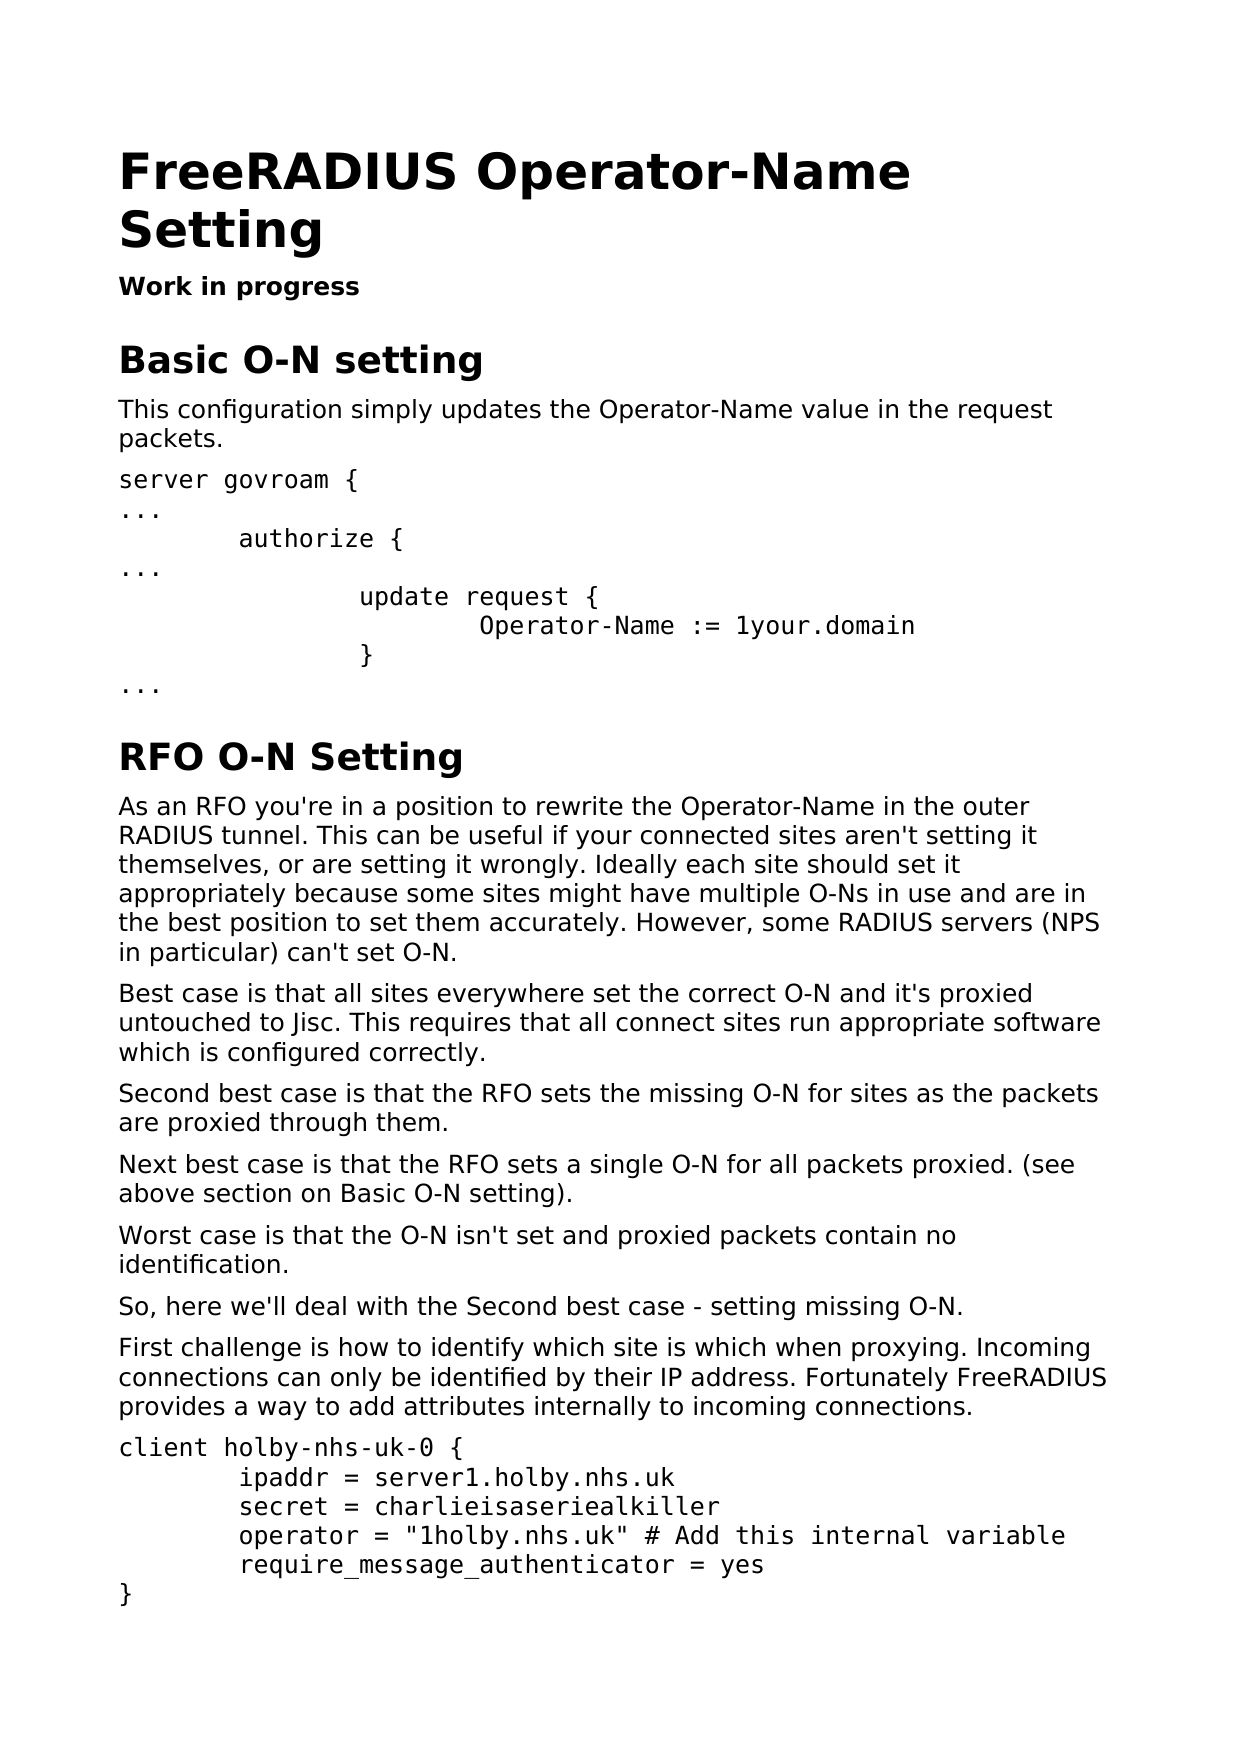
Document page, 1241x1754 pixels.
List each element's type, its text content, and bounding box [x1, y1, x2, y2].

text This configuration simply updates the Operator-Name value in the request packets. [118, 395, 1122, 453]
text Work in progress [118, 272, 1122, 301]
text First challenge is how to identify which site is which when proxying. Incoming connections can only be identified by their IP address. Fortunately FreeRADIUS provides a way to add attributes internally to incoming connections. [118, 1334, 1122, 1421]
text So, here we'll deal with the Second best case - setting missing O-N. [118, 1292, 1122, 1321]
text Second best case is that the RFO sets the missing O-N for sites as the packets are proxied through them. [118, 1079, 1122, 1138]
subtitle FreeRADIUS Operator-Name Setting [118, 143, 1122, 259]
text Best case is that all sites everywhere set the correct O-N and it's proxied untouched to Jisc. This requires that all connect sites run appropriate software which is configured correctly. [118, 979, 1122, 1067]
subtitle Basic O-N setting [118, 339, 1122, 382]
text client holby-nhs-uk-0 { ipaddr = server1.holby.nhs.uk secret = charlieisaseriealkiller operator = "1holby.nhs.uk" # Add this internal variable require_message_authenticator = yes } [118, 1434, 1122, 1609]
text Next best case is that the RFO sets a single O-N for all packets proxied. (see above section on Basic O-N setting). [118, 1150, 1122, 1209]
subtitle RFO O-N Setting [118, 736, 1122, 779]
text Worst case is that the O-N isn't set and proxied packets contain no identification. [118, 1221, 1122, 1279]
text As an RFO you're in a position to rewrite the Operator-Name in the outer RADIUS tunnel. This can be useful if your connected sites aren't setting it themselves, or are setting it wrongly. Ideally each site should set it appropriately because some sites might have multiple O-Ns in use and are in the best position to set them accurately. However, some RADIUS servers (NPS in particular) can't set O-N. [118, 792, 1122, 967]
text server govroam { ... authorize { ... update request { Operator-Name := 1your.domain } ... [118, 466, 1122, 699]
